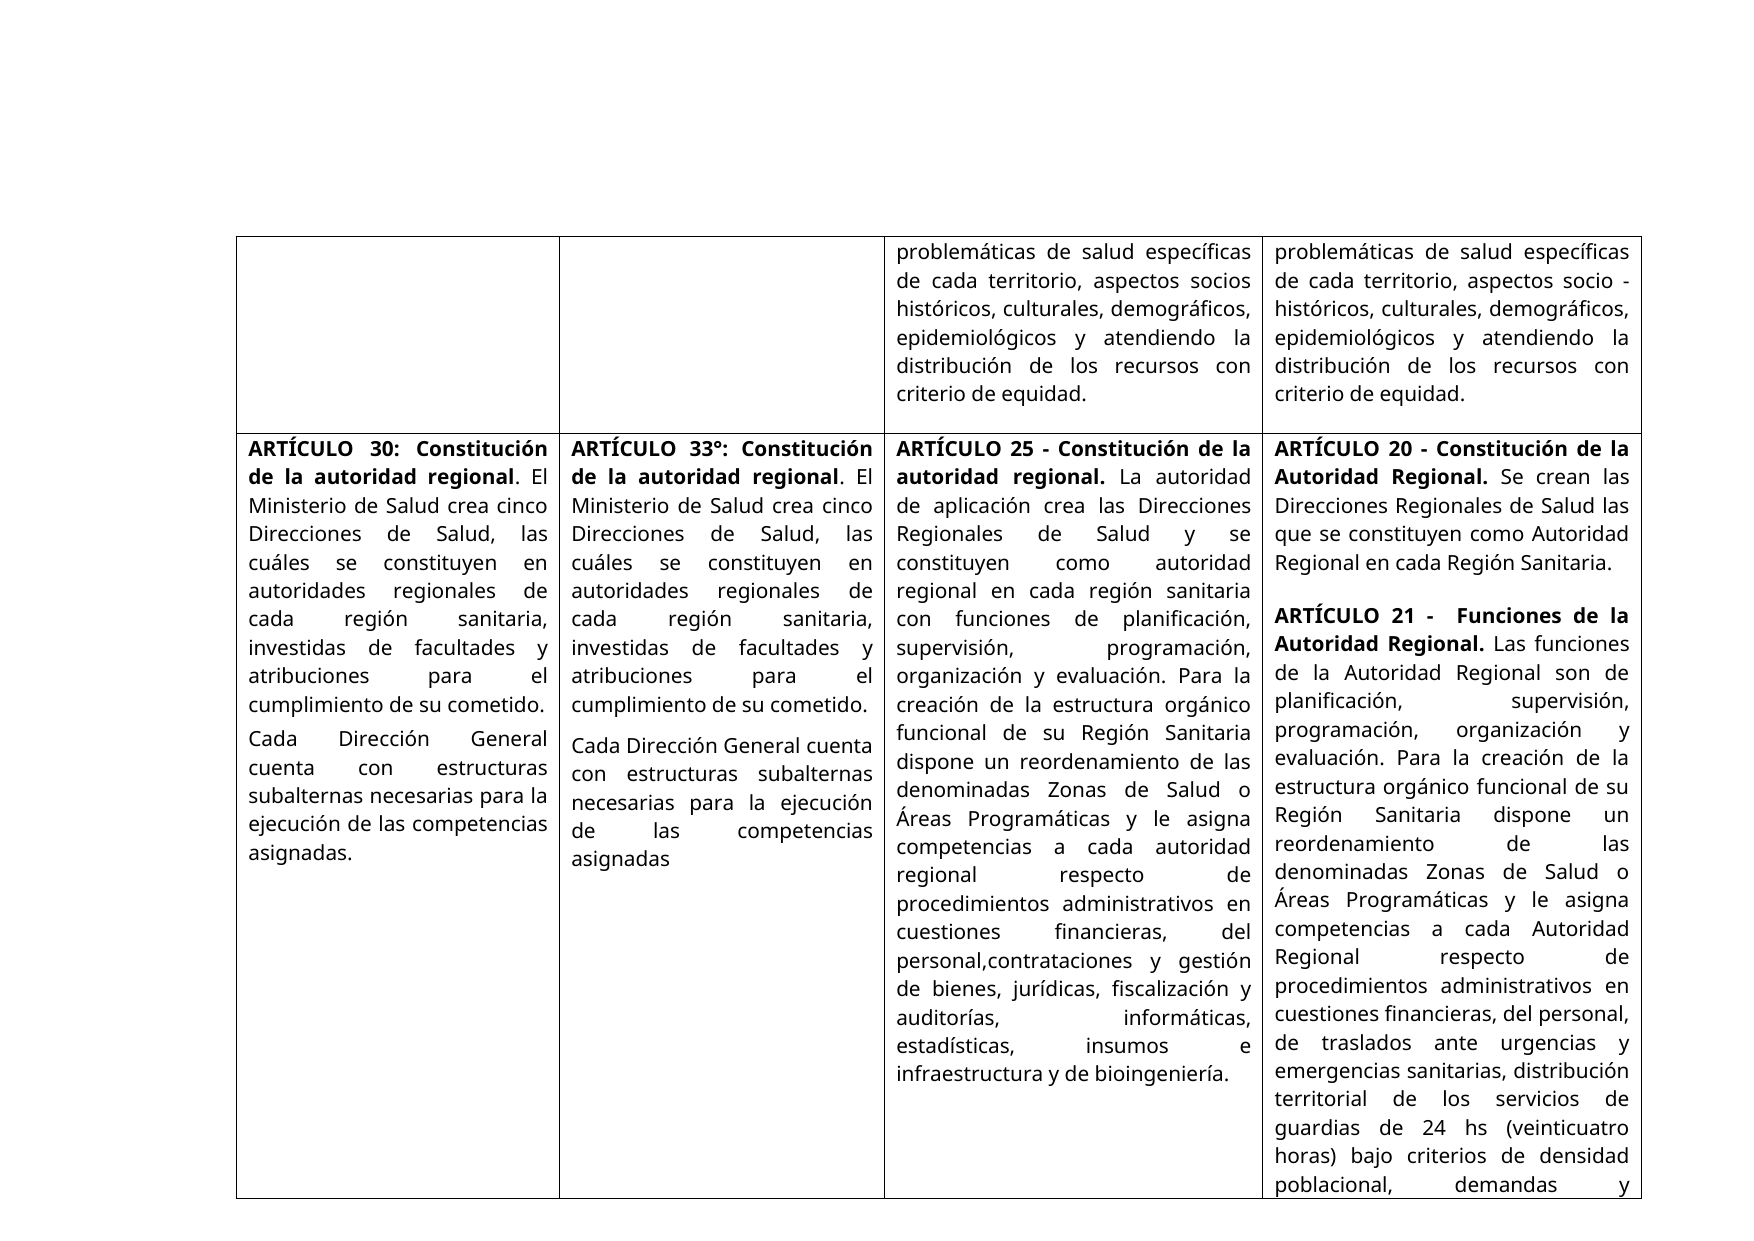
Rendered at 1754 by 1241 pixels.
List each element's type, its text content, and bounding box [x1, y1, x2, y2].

table_cell problemáticas de salud específicas de cada territorio, aspectos socio - históricos, culturales, demográficos, epidemiológicos y atendiendo la distribución de los recursos con criterio de equidad. [1263, 237, 1641, 433]
table_cell problemáticas de salud específicas de cada territorio, aspectos socios históricos, culturales, demográficos, epidemiológicos y atendiendo la distribución de los recursos con criterio de equidad. [885, 237, 1262, 433]
table_cell ARTÍCULO 25 - Constitución de la autoridad regional. La autoridad de aplicación crea las Direcciones Regionales de Salud y se constituyen como autoridad regional en cada región sanitaria con funciones de planificación, supervisión, programación, organización y evaluación. Para la creación de la estructura orgánico funcional de su Región Sanitaria dispone un reordenamiento de las denominadas Zonas de Salud o Áreas Programáticas y le asigna competencias a cada autoridad regional respecto de procedimientos administrativos en cuestiones financieras, del personal,contrataciones y gestión de bienes, jurídicas, fiscalización y auditorías, informáticas, estadísticas, insumos e infraestructura y de bioingeniería. [885, 434, 1262, 1198]
table_cell ARTÍCULO 20 - Constitución de la Autoridad Regional. Se crean las Direcciones Regionales de Salud las que se constituyen como Autoridad Regional en cada Región Sanitaria. ARTÍCULO 21 - Funciones de la Autoridad Regional. Las funciones de la Autoridad Regional son de planificación, supervisión, programación, organización y evaluación. Para la creación de la estructura orgánico funcional de su Región Sanitaria dispone un reordenamiento de las denominadas Zonas de Salud o Áreas Programáticas y le asigna competencias a cada Autoridad Regional respecto de procedimientos administrativos en cuestiones financieras, del personal, de traslados ante urgencias y emergencias sanitarias, distribución territorial de los servicios de guardias de 24 hs (veinticuatro horas) bajo criterios de densidad poblacional, demandas y [1263, 434, 1641, 1198]
table_cell ARTÍCULO 30: Constitución de la autoridad regional. El Ministerio de Salud crea cinco Direcciones de Salud, las cuáles se constituyen en autoridades regionales de cada región sanitaria, investidas de facultades y atribuciones para el cumplimiento de su cometido. Cada Dirección General cuenta con estructuras subalternas necesarias para la ejecución de las competencias asignadas. [237, 434, 559, 1198]
table_cell [560, 237, 884, 433]
table_cell ARTÍCULO 33°: Constitución de la autoridad regional. El Ministerio de Salud crea cinco Direcciones de Salud, las cuáles se constituyen en autoridades regionales de cada región sanitaria, investidas de facultades y atribuciones para el cumplimiento de su cometido. Cada Dirección General cuenta con estructuras subalternas necesarias para la ejecución de las competencias asignadas [560, 434, 884, 1198]
table_cell [237, 237, 559, 433]
